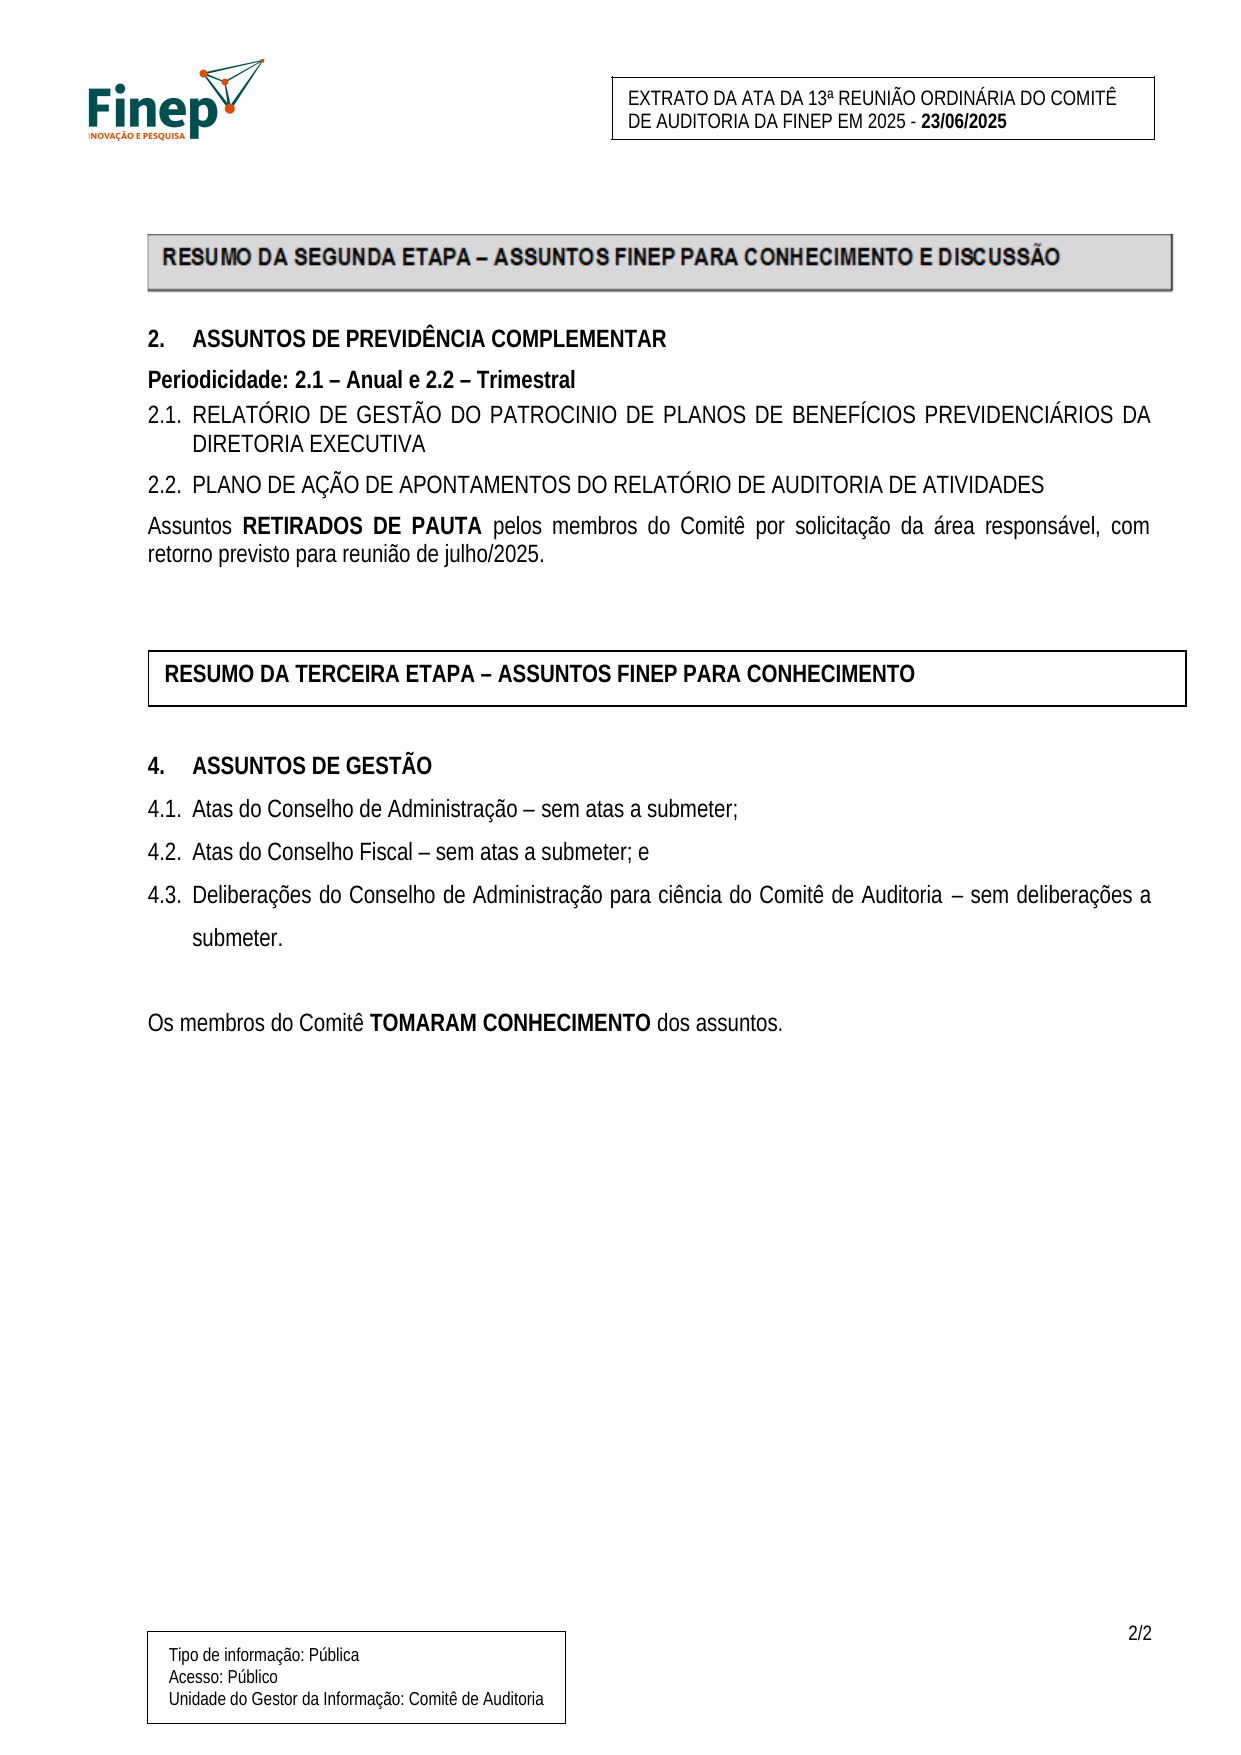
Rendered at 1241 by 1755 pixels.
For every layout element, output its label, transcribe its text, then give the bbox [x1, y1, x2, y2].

text 4.2. Atas do Conselho Fiscal – sem atas a submeter; e [148, 837, 1152, 865]
list ASSUNTOS DE PREVIDÊNCIA COMPLEMENTAR [148, 324, 1152, 352]
list PLANO DE AÇÃO DE APONTAMENTOS DO RELATÓRIO DE AUDITORIA DE ATIVIDADES [148, 470, 1152, 498]
text Periodicidade: 2.1 – Anual e 2.2 – Trimestral [148, 365, 1152, 394]
text Assuntos RETIRADOS DE PAUTA pelos membros do Comitê por solicitação da área responsável, com retorno previsto para reunião de julho/2025. [148, 511, 1152, 568]
text 4. ASSUNTOS DE GESTÃO [148, 751, 1152, 779]
text 4.3. Deliberações do Conselho de Administração para ciência do Comitê de Auditoria – sem deliberações a submeter. [148, 879, 1152, 951]
list RELATÓRIO DE GESTÃO DO PATROCINIO DE PLANOS DE BENEFÍCIOS PREVIDENCIÁRIOS DA DIRETORIA EXECUTIVA [148, 400, 1152, 457]
text Os membros do Comitê TOMARAM CONHECIMENTO dos assuntos. [148, 1008, 1152, 1037]
text 4.1. Atas do Conselho de Administração – sem atas a submeter; [148, 794, 1152, 822]
text RESUMO DA TERCEIRA ETAPA – ASSUNTOS FINEP PARA CONHECIMENTO [164, 659, 1170, 688]
